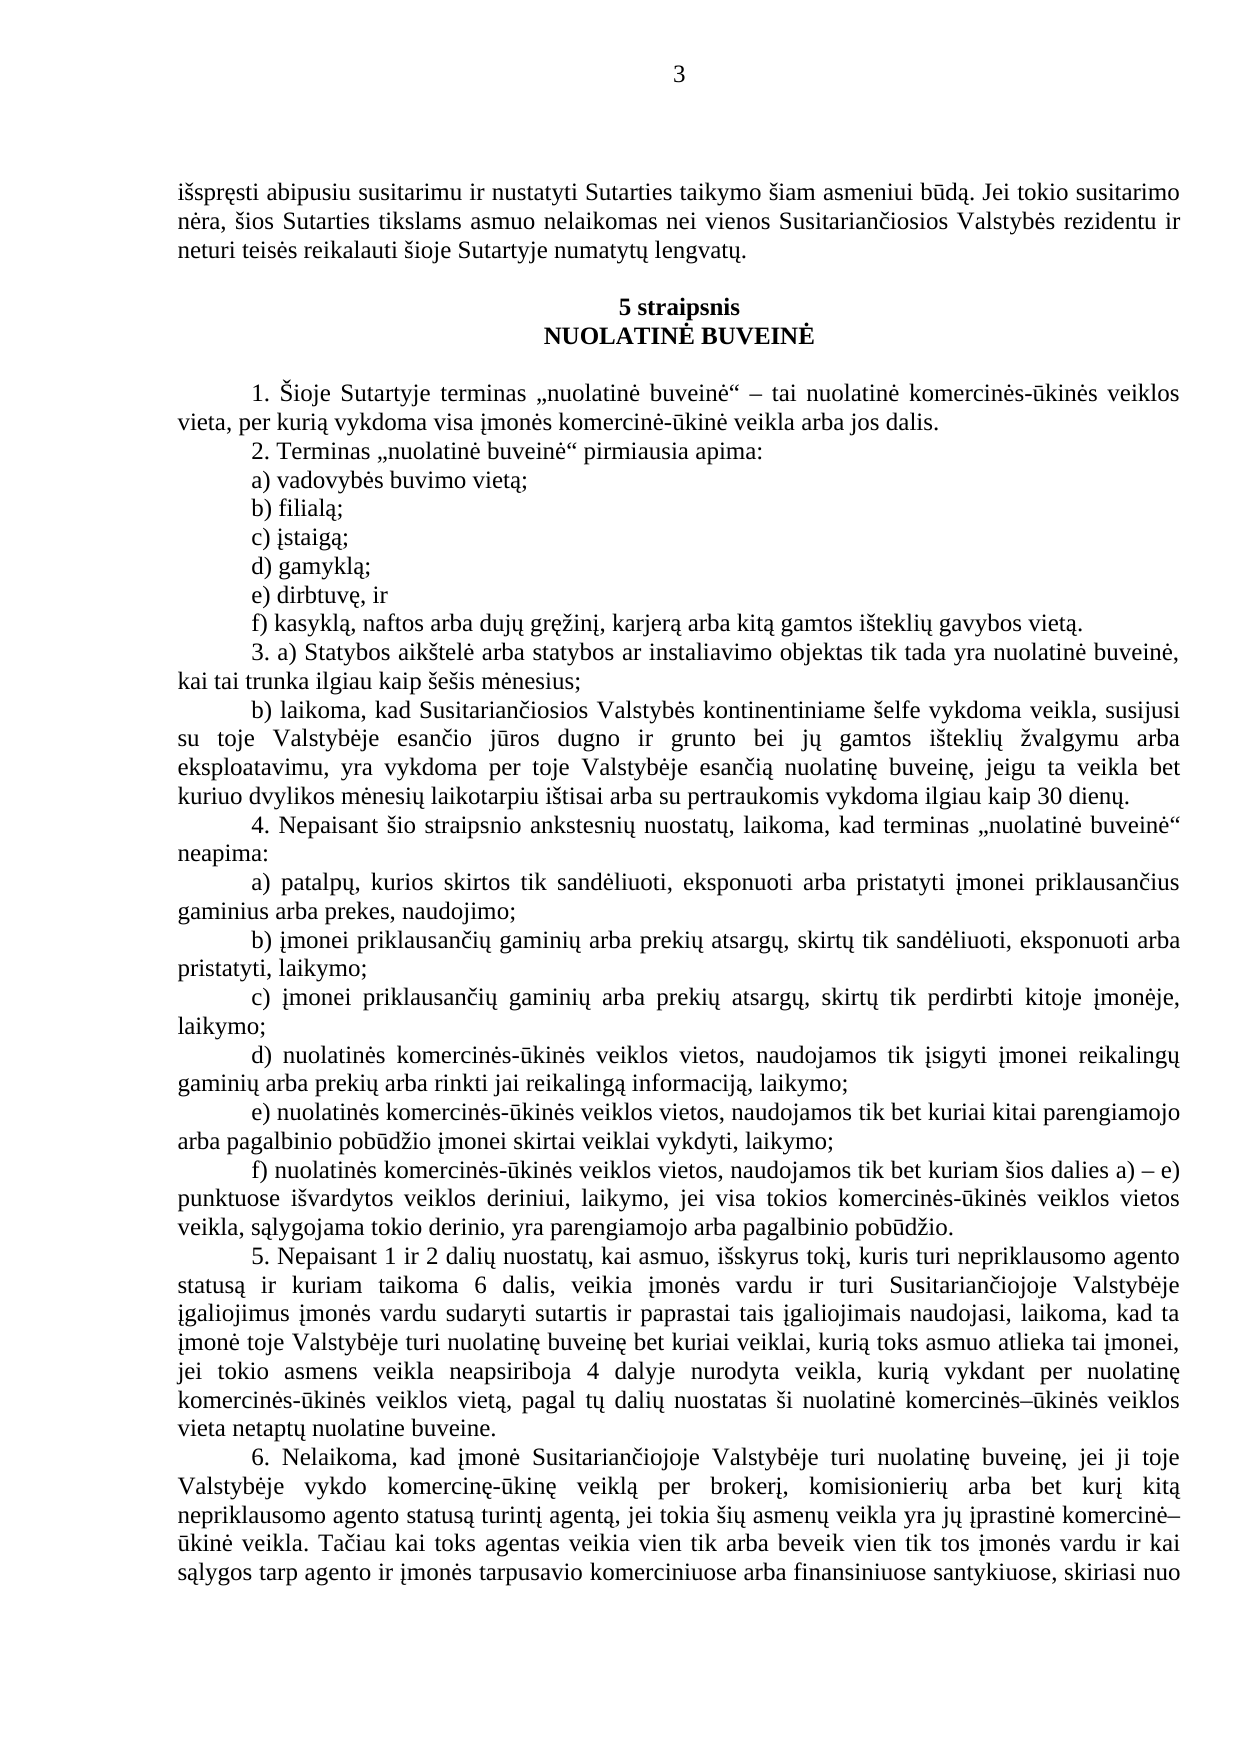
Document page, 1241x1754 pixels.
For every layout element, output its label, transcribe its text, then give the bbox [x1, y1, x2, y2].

text e) nuolatinės komercinės-ūkinės veiklos vietos, naudojamos tik bet kuriai kitai parengiamojo arba pagalbinio pobūdžio įmonei skirtai veiklai vykdyti, laikymo; [177, 1097, 1181, 1155]
text 6. Nelaikoma, kad įmonė Susitariančiojoje Valstybėje turi nuolatinę buveinę, jei ji toje Valstybėje vykdo komercinę-ūkinę veiklą per brokerį, komisionierių arba bet kurį kitą nepriklausomo agento statusą turintį agentą, jei tokia šių asmenų veikla yra jų įprastinė komercinė–ūkinė veikla. Tačiau kai toks agentas veikia vien tik arba beveik vien tik tos įmonės vardu ir kai sąlygos tarp agento ir įmonės tarpusavio komerciniuose arba finansiniuose santykiuose, skiriasi nuo [177, 1442, 1181, 1586]
text f) kasyklą, naftos arba dujų gręžinį, karjerą arba kitą gamtos išteklių gavybos vietą. [177, 608, 1181, 637]
text b) filialą; [177, 493, 1181, 522]
text 4. Nepaisant šio straipsnio ankstesnių nuostatų, laikoma, kad terminas „nuolatinė buveinė“ neapima: [177, 810, 1181, 867]
text c) įmonei priklausančių gaminių arba prekių atsargų, skirtų tik perdirbti kitoje įmonėje, laikymo; [177, 982, 1181, 1040]
text d) gamyklą; [177, 551, 1181, 580]
text d) nuolatinės komercinės-ūkinės veiklos vietos, naudojamos tik įsigyti įmonei reikalingų gaminių arba prekių arba rinkti jai reikalingą informaciją, laikymo; [177, 1040, 1181, 1097]
text a) vadovybės buvimo vietą; [177, 465, 1181, 493]
text NUOLATINĖ BUVEINĖ [177, 321, 1181, 350]
text b) įmonei priklausančių gaminių arba prekių atsargų, skirtų tik sandėliuoti, eksponuoti arba pristatyti, laikymo; [177, 925, 1181, 982]
text c) įstaigą; [177, 522, 1181, 551]
text a) patalpų, kurios skirtos tik sandėliuoti, eksponuoti arba pristatyti įmonei priklausančius gaminius arba prekes, naudojimo; [177, 867, 1181, 925]
text išspręsti abipusiu susitarimu ir nustatyti Sutarties taikymo šiam asmeniui būdą. Jei tokio susitarimo nėra, šios Sutarties tikslams asmuo nelaikomas nei vienos Susitariančiosios Valstybės rezidentu ir neturi teisės reikalauti šioje Sutartyje numatytų lengvatų. [177, 177, 1181, 263]
text 5. Nepaisant 1 ir 2 dalių nuostatų, kai asmuo, išskyrus tokį, kuris turi nepriklausomo agento statusą ir kuriam taikoma 6 dalis, veikia įmonės vardu ir turi Susitariančiojoje Valstybėje įgaliojimus įmonės vardu sudaryti sutartis ir paprastai tais įgaliojimais naudojasi, laikoma, kad ta įmonė toje Valstybėje turi nuolatinę buveinę bet kuriai veiklai, kurią toks asmuo atlieka tai įmonei, jei tokio asmens veikla neapsiriboja 4 dalyje nurodyta veikla, kurią vykdant per nuolatinę komercinės-ūkinės veiklos vietą, pagal tų dalių nuostatas ši nuolatinė komercinės–ūkinės veiklos vieta netaptų nuolatine buveine. [177, 1241, 1181, 1442]
text 3. a) Statybos aikštelė arba statybos ar instaliavimo objektas tik tada yra nuolatinė buveinė, kai tai trunka ilgiau kaip šešis mėnesius; [177, 637, 1181, 695]
text e) dirbtuvę, ir [177, 580, 1181, 608]
text 1. Šioje Sutartyje terminas „nuolatinė buveinė“ – tai nuolatinė komercinės-ūkinės veiklos vieta, per kurią vykdoma visa įmonės komercinė-ūkinė veikla arba jos dalis. [177, 378, 1181, 436]
text 5 straipsnis [177, 292, 1181, 321]
text b) laikoma, kad Susitariančiosios Valstybės kontinentiniame šelfe vykdoma veikla, susijusi su toje Valstybėje esančio jūros dugno ir grunto bei jų gamtos išteklių žvalgymu arba eksploatavimu, yra vykdoma per toje Valstybėje esančią nuolatinę buveinę, jeigu ta veikla bet kuriuo dvylikos mėnesių laikotarpiu ištisai arba su pertraukomis vykdoma ilgiau kaip 30 dienų. [177, 695, 1181, 810]
text 2. Terminas „nuolatinė buveinė“ pirmiausia apima: [177, 436, 1181, 465]
text f) nuolatinės komercinės-ūkinės veiklos vietos, naudojamos tik bet kuriam šios dalies a) – e) punktuose išvardytos veiklos deriniui, laikymo, jei visa tokios komercinės-ūkinės veiklos vietos veikla, sąlygojama tokio derinio, yra parengiamojo arba pagalbinio pobūdžio. [177, 1155, 1181, 1241]
